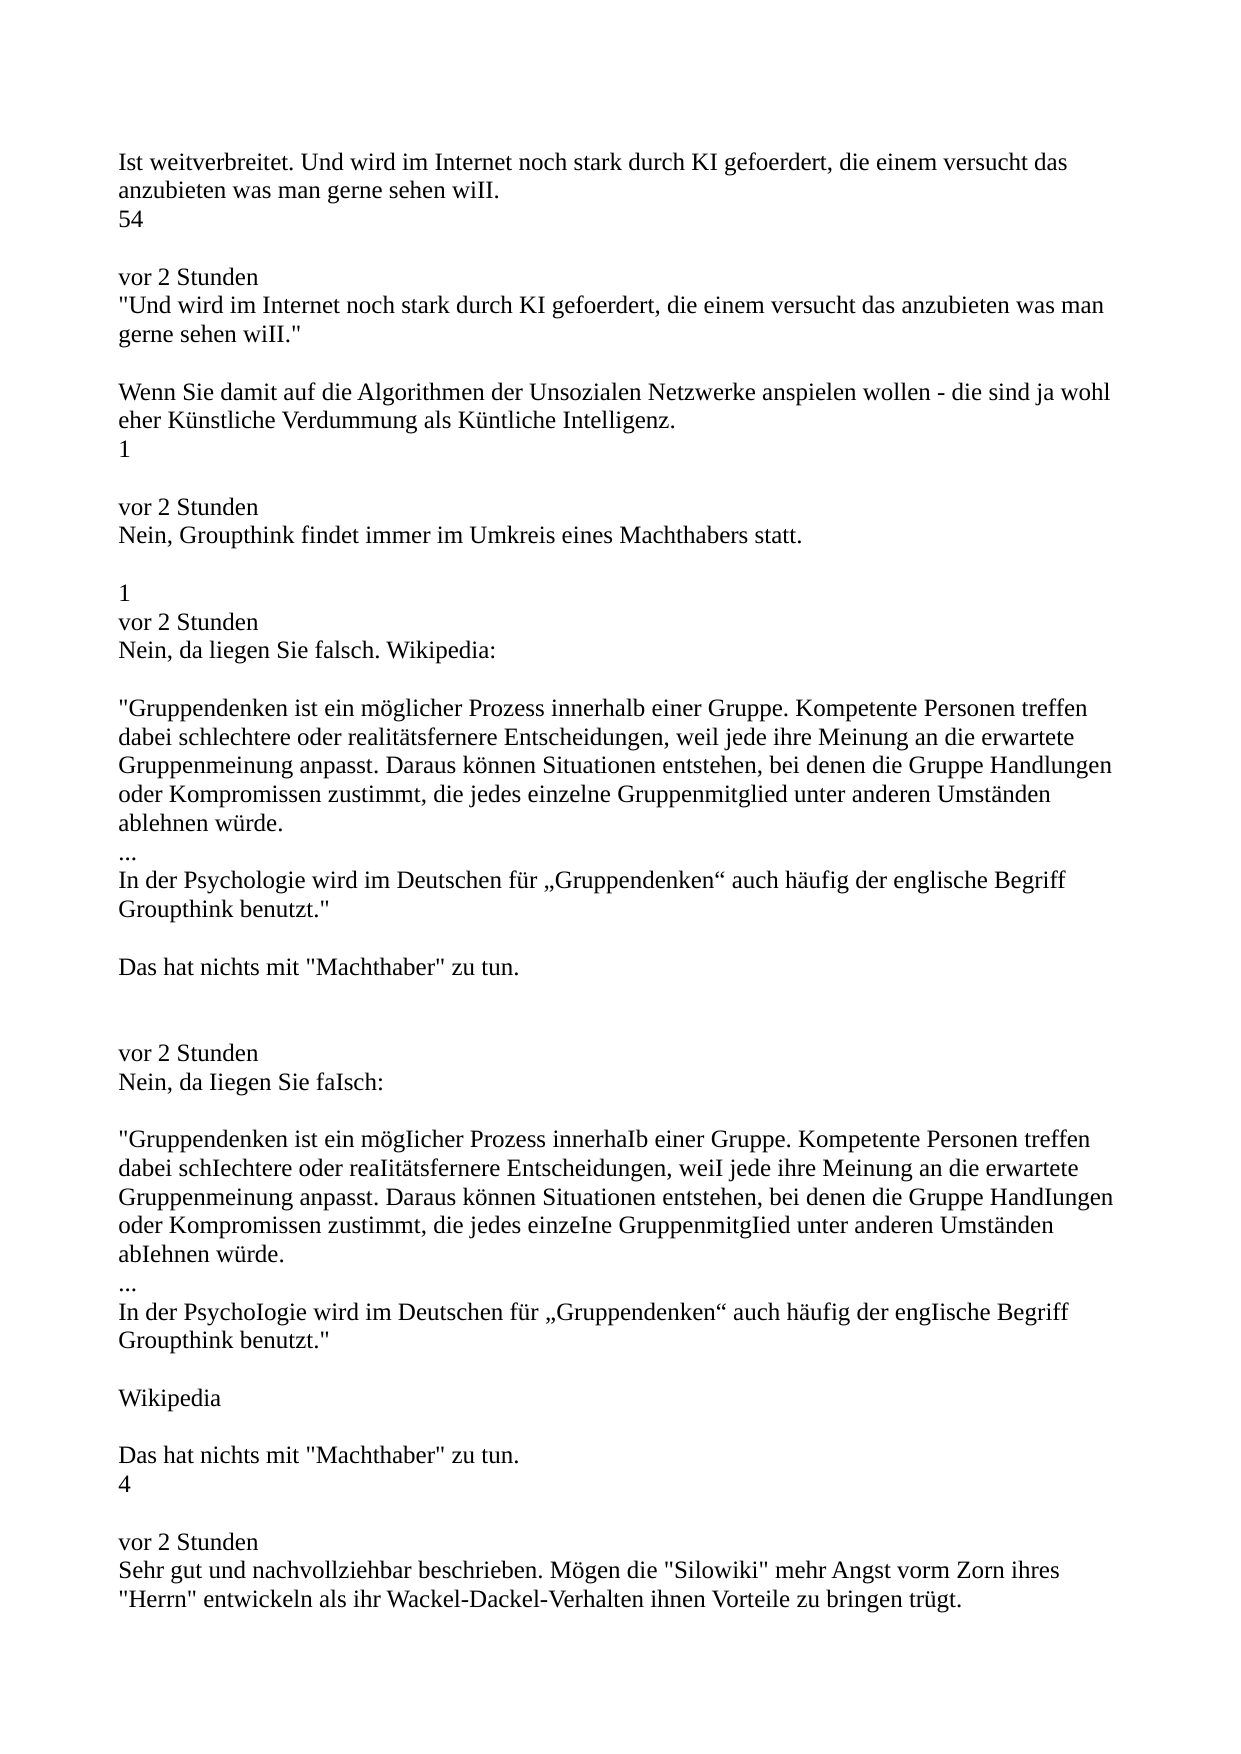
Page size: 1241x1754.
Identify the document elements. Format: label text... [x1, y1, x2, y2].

text 4 [118, 1469, 1122, 1498]
text In der Psychologie wird im Deutschen für „Gruppendenken“ auch häufig der englische Begriff Groupthink benutzt." [118, 866, 1122, 923]
text In der PsychoIogie wird im Deutschen für „Gruppendenken“ auch häufig der engIische Begriff Groupthink benutzt." [118, 1297, 1122, 1354]
text 1 [118, 434, 1122, 463]
text "Und wird im Internet noch stark durch KI gefoerdert, die einem versucht das anzubieten was man gerne sehen wiII." [118, 291, 1122, 348]
text Sehr gut und nachvollziehbar beschrieben. Mögen die "Silowiki" mehr Angst vorm Zorn ihres "Herrn" entwickeln als ihr Wackel-Dackel-Verhalten ihnen Vorteile zu bringen trügt. [118, 1556, 1122, 1613]
text ... [118, 837, 1122, 866]
text ... [118, 1268, 1122, 1297]
text vor 2 Stunden [118, 1038, 1122, 1067]
text Nein, da liegen Sie falsch. Wikipedia: [118, 636, 1122, 664]
text 54 [118, 204, 1122, 233]
text vor 2 Stunden [118, 492, 1122, 521]
text "Gruppendenken ist ein mögIicher Prozess innerhaIb einer Gruppe. Kompetente Personen treffen dabei schIechtere oder reaIitätsfernere Entscheidungen, weiI jede ihre Meinung an die erwartete Gruppenmeinung anpasst. Daraus können Situationen entstehen, bei denen die Gruppe HandIungen oder Kompromissen zustimmt, die jedes einzeIne GruppenmitgIied unter anderen Umständen abIehnen würde. [118, 1124, 1122, 1268]
text vor 2 Stunden [118, 607, 1122, 636]
text Das hat nichts mit "Machthaber" zu tun. [118, 952, 1122, 981]
text Ist weitverbreitet. Und wird im Internet noch stark durch KI gefoerdert, die einem versucht das anzubieten was man gerne sehen wiII. [118, 147, 1122, 204]
text Nein, Groupthink findet immer im Umkreis eines Machthabers statt. [118, 521, 1122, 549]
text Nein, da Iiegen Sie faIsch: [118, 1067, 1122, 1096]
text Das hat nichts mit "Machthaber" zu tun. [118, 1441, 1122, 1469]
text Wikipedia [118, 1383, 1122, 1412]
text Wenn Sie damit auf die Algorithmen der Unsozialen Netzwerke anspielen wollen - die sind ja wohl eher Künstliche Verdummung als Küntliche Intelligenz. [118, 377, 1122, 434]
text 1 [118, 578, 1122, 607]
text vor 2 Stunden [118, 1527, 1122, 1556]
text "Gruppendenken ist ein möglicher Prozess innerhalb einer Gruppe. Kompetente Personen treffen dabei schlechtere oder realitätsfernere Entscheidungen, weil jede ihre Meinung an die erwartete Gruppenmeinung anpasst. Daraus können Situationen entstehen, bei denen die Gruppe Handlungen oder Kompromissen zustimmt, die jedes einzelne Gruppenmitglied unter anderen Umständen ablehnen würde. [118, 693, 1122, 837]
text vor 2 Stunden [118, 262, 1122, 291]
